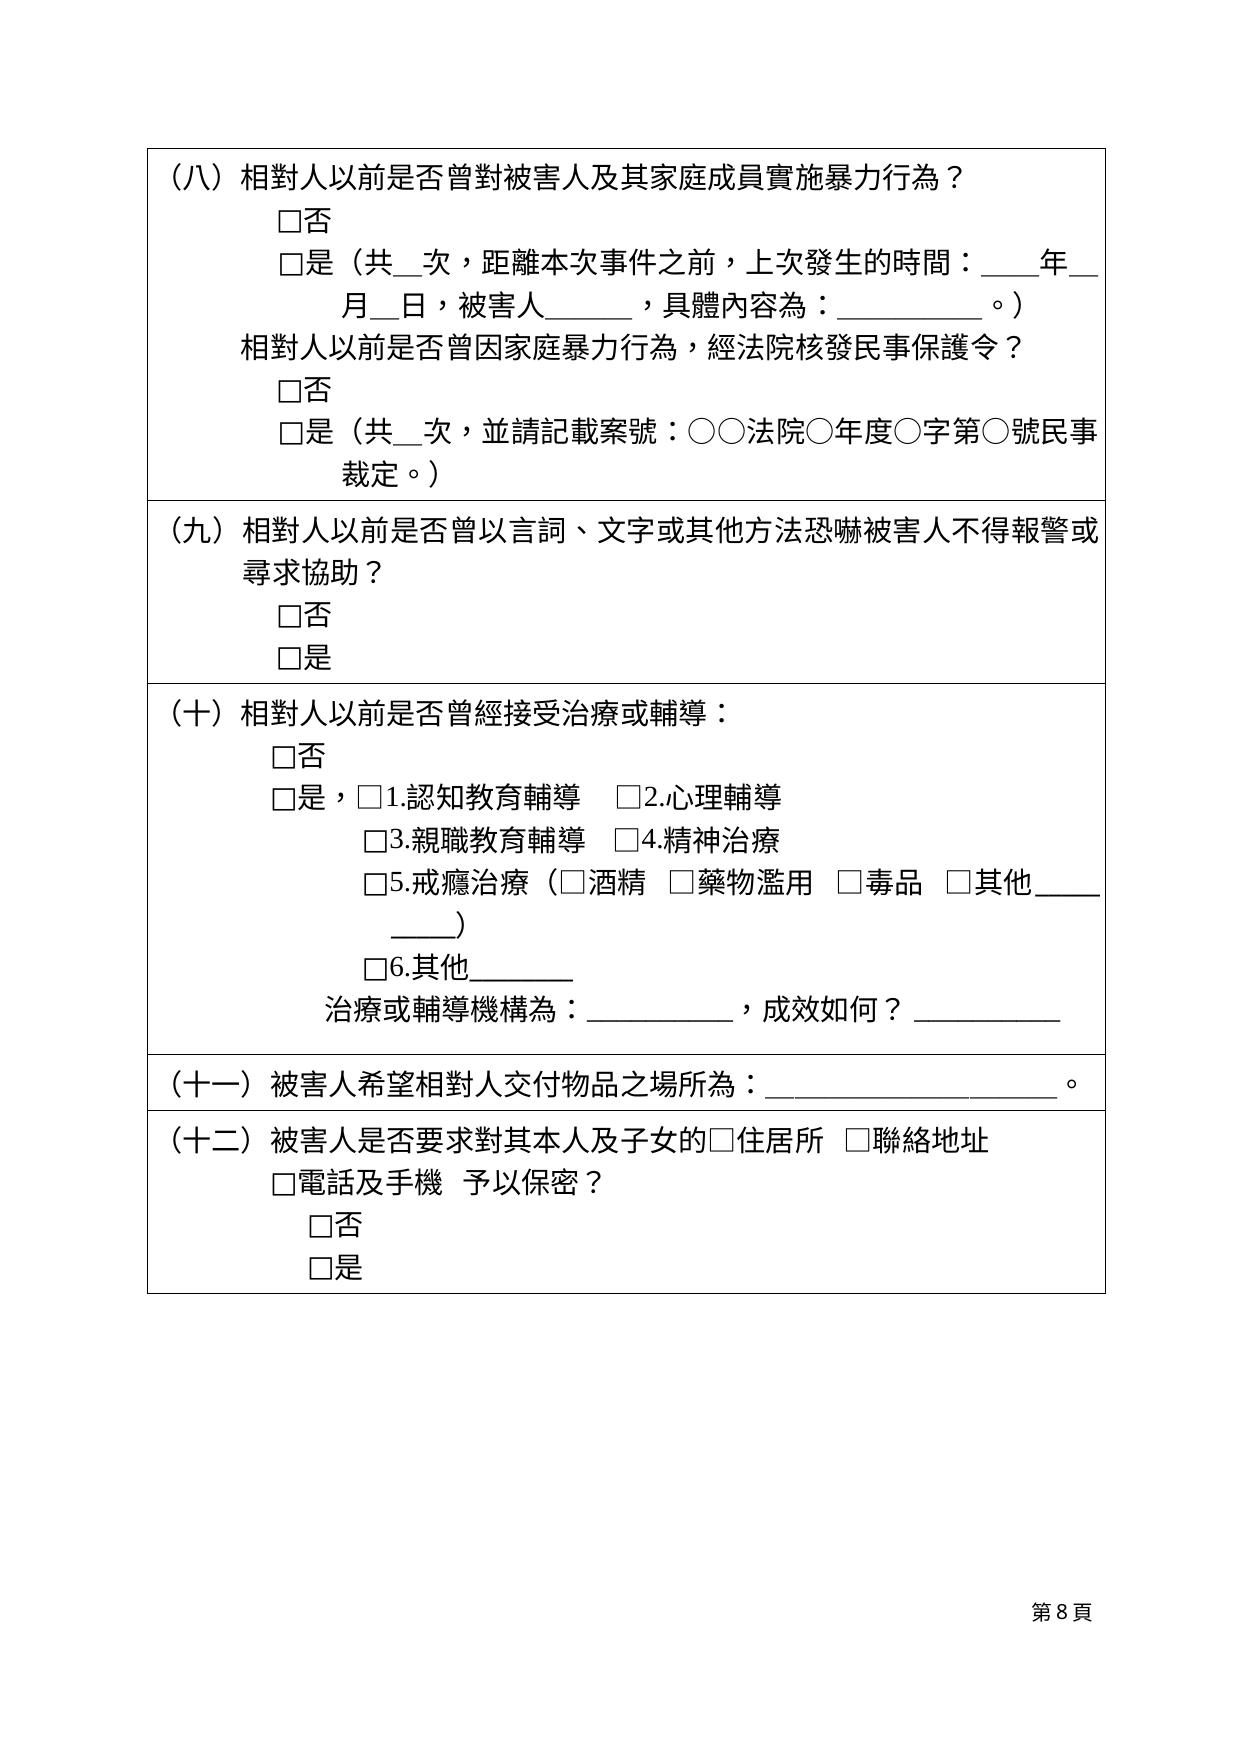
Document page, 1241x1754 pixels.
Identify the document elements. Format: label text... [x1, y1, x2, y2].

table_cell （十）相對人以前是否曾經接受治療或輔導： □否 □是，□1.認知教育輔導 □2.心理輔導 □3.親職教育輔導 □4.精神治療 □5.戒癮治療（□酒精 □藥物濫用 □毒品 □其他__________） □6.其他________ 治療或輔導機構為：__________，成效如何？ __________ [148, 684, 1105, 1054]
table_cell （九）相對人以前是否曾以言詞、文字或其他方法恐嚇被害人不得報警或尋求協助？ □否 □是 [148, 501, 1105, 683]
table_cell （十一）被害人希望相對人交付物品之場所為：＿＿＿＿＿＿＿＿＿＿。 [148, 1055, 1105, 1110]
table_cell （十二）被害人是否要求對其本人及子女的□住居所 □聯絡地址 □電話及手機 予以保密？ □否 □是 [148, 1111, 1105, 1293]
table_cell （八）相對人以前是否曾對被害人及其家庭成員實施暴力行為？ □否 □是（共＿次，距離本次事件之前，上次發生的時間：＿＿年＿月＿日，被害人＿＿＿，具體內容為：＿＿＿＿＿。） 相對人以前是否曾因家庭暴力行為，經法院核發民事保護令？ □否 □是（共＿次，並請記載案號：○○法院○年度○字第○號民事裁定。） [148, 149, 1105, 500]
